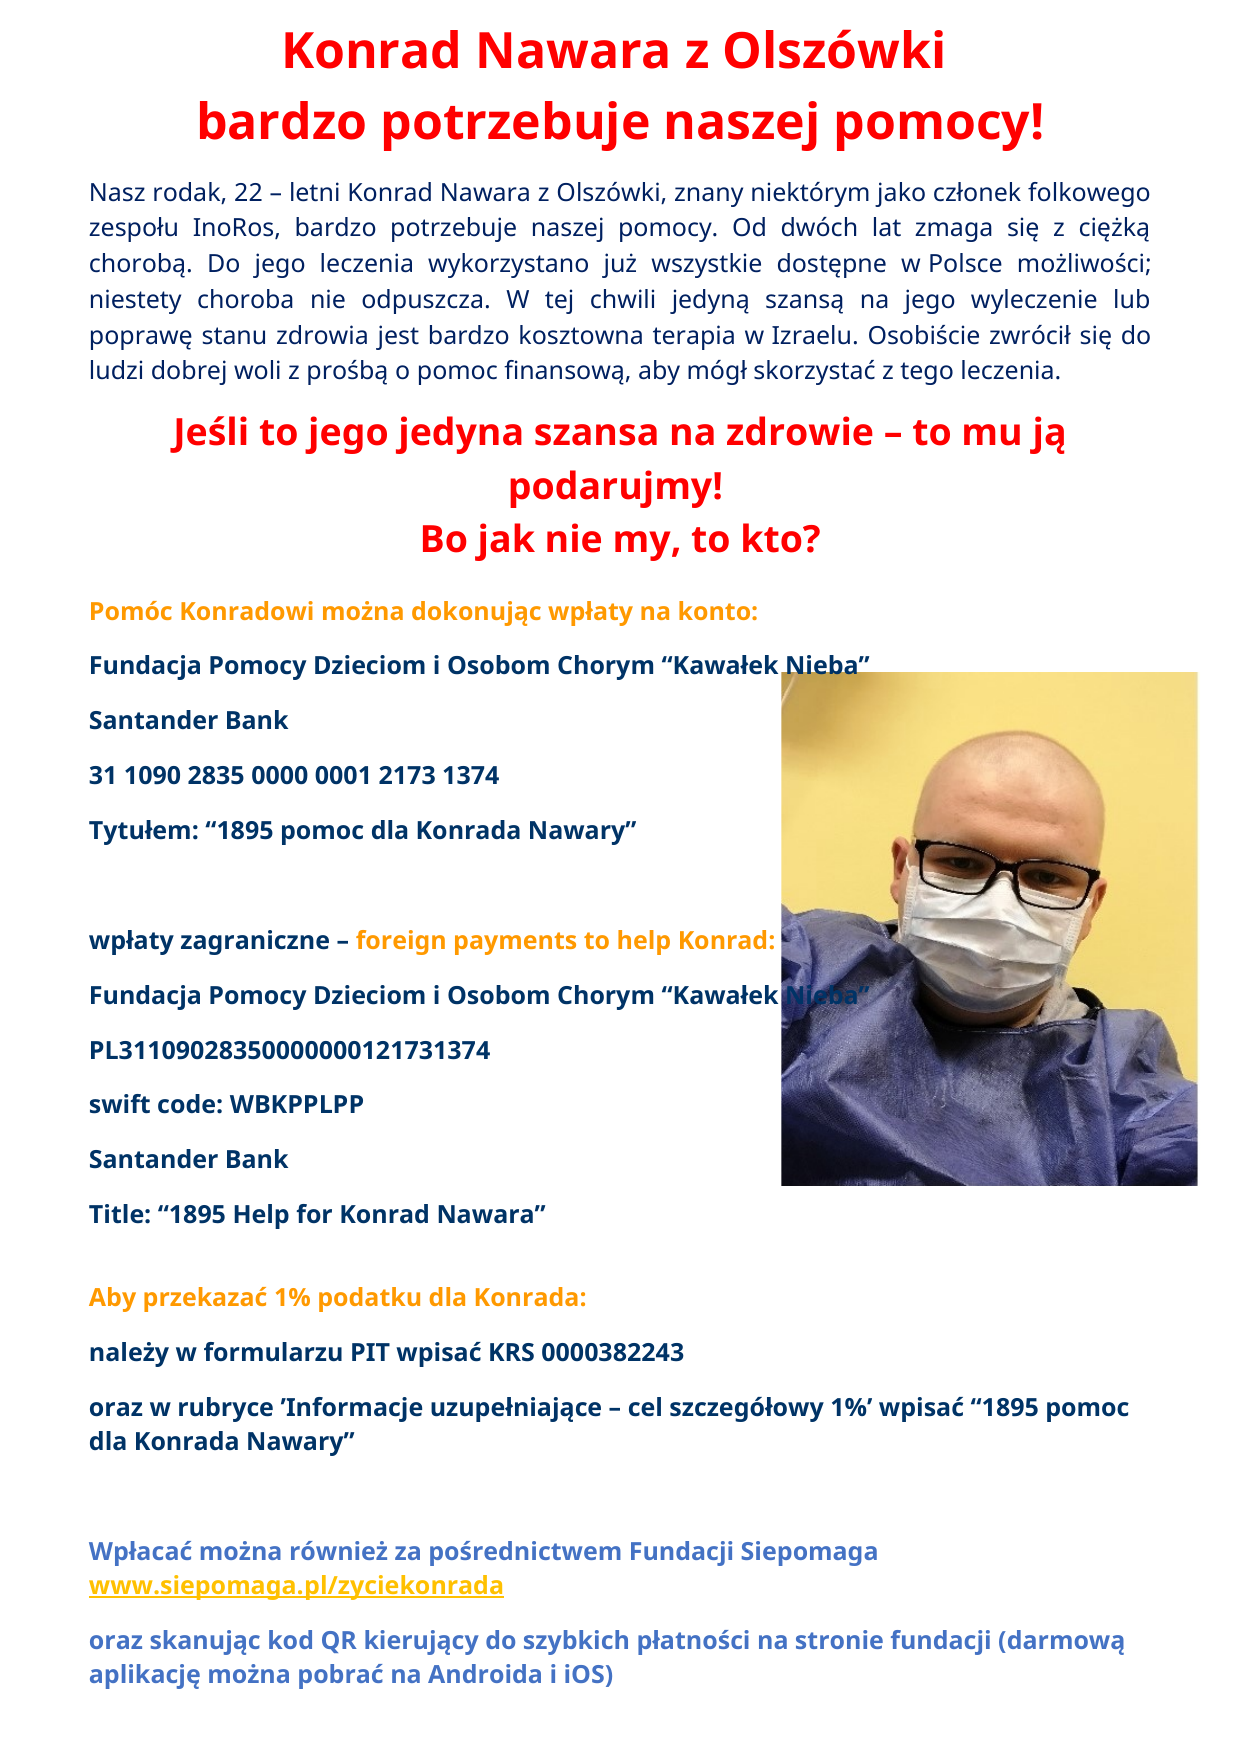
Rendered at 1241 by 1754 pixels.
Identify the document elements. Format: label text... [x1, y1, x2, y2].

text Title: “1895 Help for Konrad Nawara” [89, 1197, 1152, 1259]
text Fundacja Pomocy Dzieciom i Osobom Chorym “Kawałek Nieba” [89, 648, 1152, 682]
text Santander Bank [89, 703, 781, 737]
text wpłaty zagraniczne – foreign payments to help Konrad: [89, 922, 781, 957]
text Wpłacać można również za pośrednictwem Fundacji Siepomaga www.siepomaga.pl/zyciekonrada [89, 1533, 1152, 1602]
text Nasz rodak, 22 – letni Konrad Nawara z Olszówki, znany niektórym jako członek folkowego zespołu InoRos, bardzo potrzebuje naszej pomocy. Od dwóch lat zmaga się z ciężką chorobą. Do jego leczenia wykorzystano już wszystkie dostępne w Polsce możliwości; niestety choroba nie odpuszcza. W tej chwili jedyną szansą na jego wyleczenie lub poprawę stanu zdrowia jest bardzo kosztowna terapia w Izraelu. Osobiście zwrócił się do ludzi dobrej woli z prośbą o pomoc finansową, aby mógł skorzystać z tego leczenia. [89, 174, 1152, 387]
text swift code: WBKPPLPP [89, 1087, 781, 1121]
text należy w formularzu PIT wpisać KRS 0000382243 [89, 1335, 1152, 1369]
text oraz w rubryce ’Informacje uzupełniające – cel szczegółowy 1%’ wpisać “1895 pomoc dla Konrada Nawary” [89, 1390, 1152, 1458]
text Fundacja Pomocy Dzieciom i Osobom Chorym “Kawałek Nieba” [89, 977, 781, 1011]
text 31 1090 2835 0000 0001 2173 1374 [89, 758, 781, 792]
text oraz skanując kod QR kierujący do szybkich płatności na stronie fundacji (darmową aplikację można pobrać na Androida i iOS) [89, 1622, 1152, 1691]
text PL31109028350000000121731374 [89, 1032, 781, 1066]
text Konrad Nawara z Olszówki bardzo potrzebuje naszej pomocy! [89, 15, 1152, 154]
text Aby przekazać 1% podatku dla Konrada: [89, 1280, 1152, 1314]
text Pomóc Konradowi można dokonując wpłaty na konto: [89, 593, 1152, 627]
text Santander Bank [89, 1142, 781, 1176]
text Jeśli to jego jedyna szansa na zdrowie – to mu ją podarujmy! Bo jak nie my, to kto? [89, 405, 1152, 563]
text Tytułem: “1895 pomoc dla Konrada Nawary” [89, 813, 781, 847]
